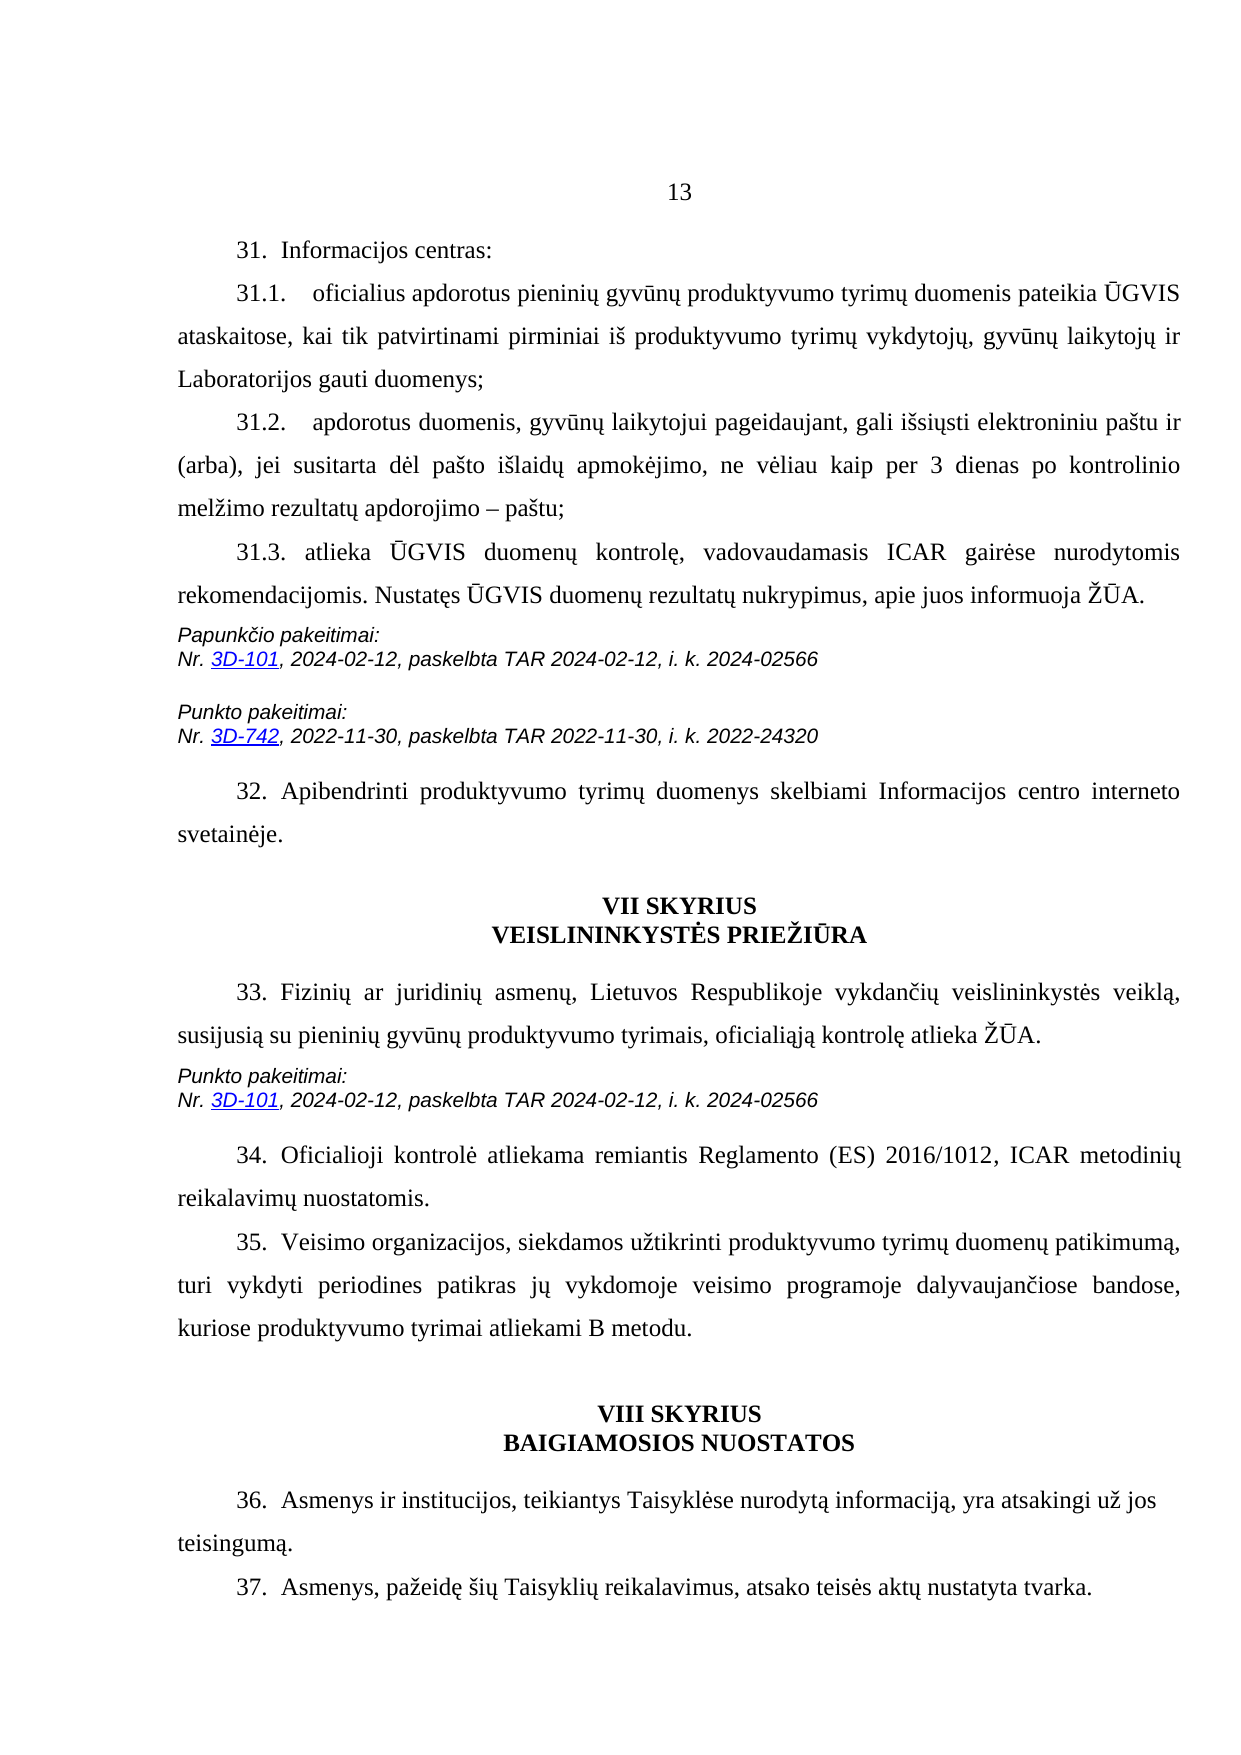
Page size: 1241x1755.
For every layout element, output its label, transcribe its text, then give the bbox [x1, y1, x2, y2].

text 31.1. oficialius apdorotus pieninių gyvūnų produktyvumo tyrimų duomenis pateikia ŪGVIS ataskaitose, kai tik patvirtinami pirminiai iš produktyvumo tyrimų vykdytojų, gyvūnų laikytojų ir Laboratorijos gauti duomenys; [177, 278, 1181, 393]
text 33. Fizinių ar juridinių asmenų, Lietuvos Respublikoje vykdančių veislininkystės veiklą, susijusią su pieninių gyvūnų produktyvumo tyrimais, oficialiąją kontrolę atlieka ŽŪA. [177, 977, 1181, 1049]
text VII SKYRIUS [177, 891, 1181, 920]
text Nr. 3D-742, 2022-11-30, paskelbta TAR 2022-11-30, i. k. 2022-24320 [177, 723, 1181, 747]
text 34. Oficialioji kontrolė atliekama remiantis Reglamento (ES) 2016/1012, ICAR metodinių reikalavimų nuostatomis. [177, 1140, 1181, 1212]
text Papunkčio pakeitimai: [177, 623, 1181, 647]
text 35. Veisimo organizacijos, siekdamos užtikrinti produktyvumo tyrimų duomenų patikimumą, turi vykdyti periodines patikras jų vykdomoje veisimo programoje dalyvaujančiose bandose, kuriose produktyvumo tyrimai atliekami B metodu. [177, 1227, 1181, 1342]
text 31. Informacijos centras: [177, 235, 1181, 263]
text Punkto pakeitimai: [177, 699, 1181, 723]
text 36. Asmenys ir institucijos, teikiantys Taisyklėse nurodytą informaciją, yra atsakingi už jos teisingumą. [177, 1485, 1181, 1557]
text 31.2. apdorotus duomenis, gyvūnų laikytojui pageidaujant, gali išsiųsti elektroniniu paštu ir (arba), jei susitarta dėl pašto išlaidų apmokėjimo, ne vėliau kaip per 3 dienas po kontrolinio melžimo rezultatų apdorojimo – paštu; [177, 407, 1181, 522]
text 31.3. atlieka ŪGVIS duomenų kontrolę, vadovaudamasis ICAR gairėse nurodytomis rekomendacijomis. Nustatęs ŪGVIS duomenų rezultatų nukrypimus, apie juos informuoja ŽŪA. [177, 537, 1181, 608]
text VEISLININKYSTĖS PRIEŽIŪRA [177, 920, 1181, 949]
text VIII SKYRIUS [177, 1399, 1181, 1428]
text Nr. 3D-101, 2024-02-12, paskelbta TAR 2024-02-12, i. k. 2024-02566 [177, 1088, 1181, 1112]
text BAIGIAMOSIOS NUOSTATOS [177, 1428, 1181, 1457]
text 37. Asmenys, pažeidę šių Taisyklių reikalavimus, atsako teisės aktų nustatyta tvarka. [177, 1572, 1181, 1600]
text Nr. 3D-101, 2024-02-12, paskelbta TAR 2024-02-12, i. k. 2024-02566 [177, 647, 1181, 671]
text 32. Apibendrinti produktyvumo tyrimų duomenys skelbiami Informacijos centro interneto svetainėje. [177, 776, 1181, 848]
text Punkto pakeitimai: [177, 1064, 1181, 1088]
